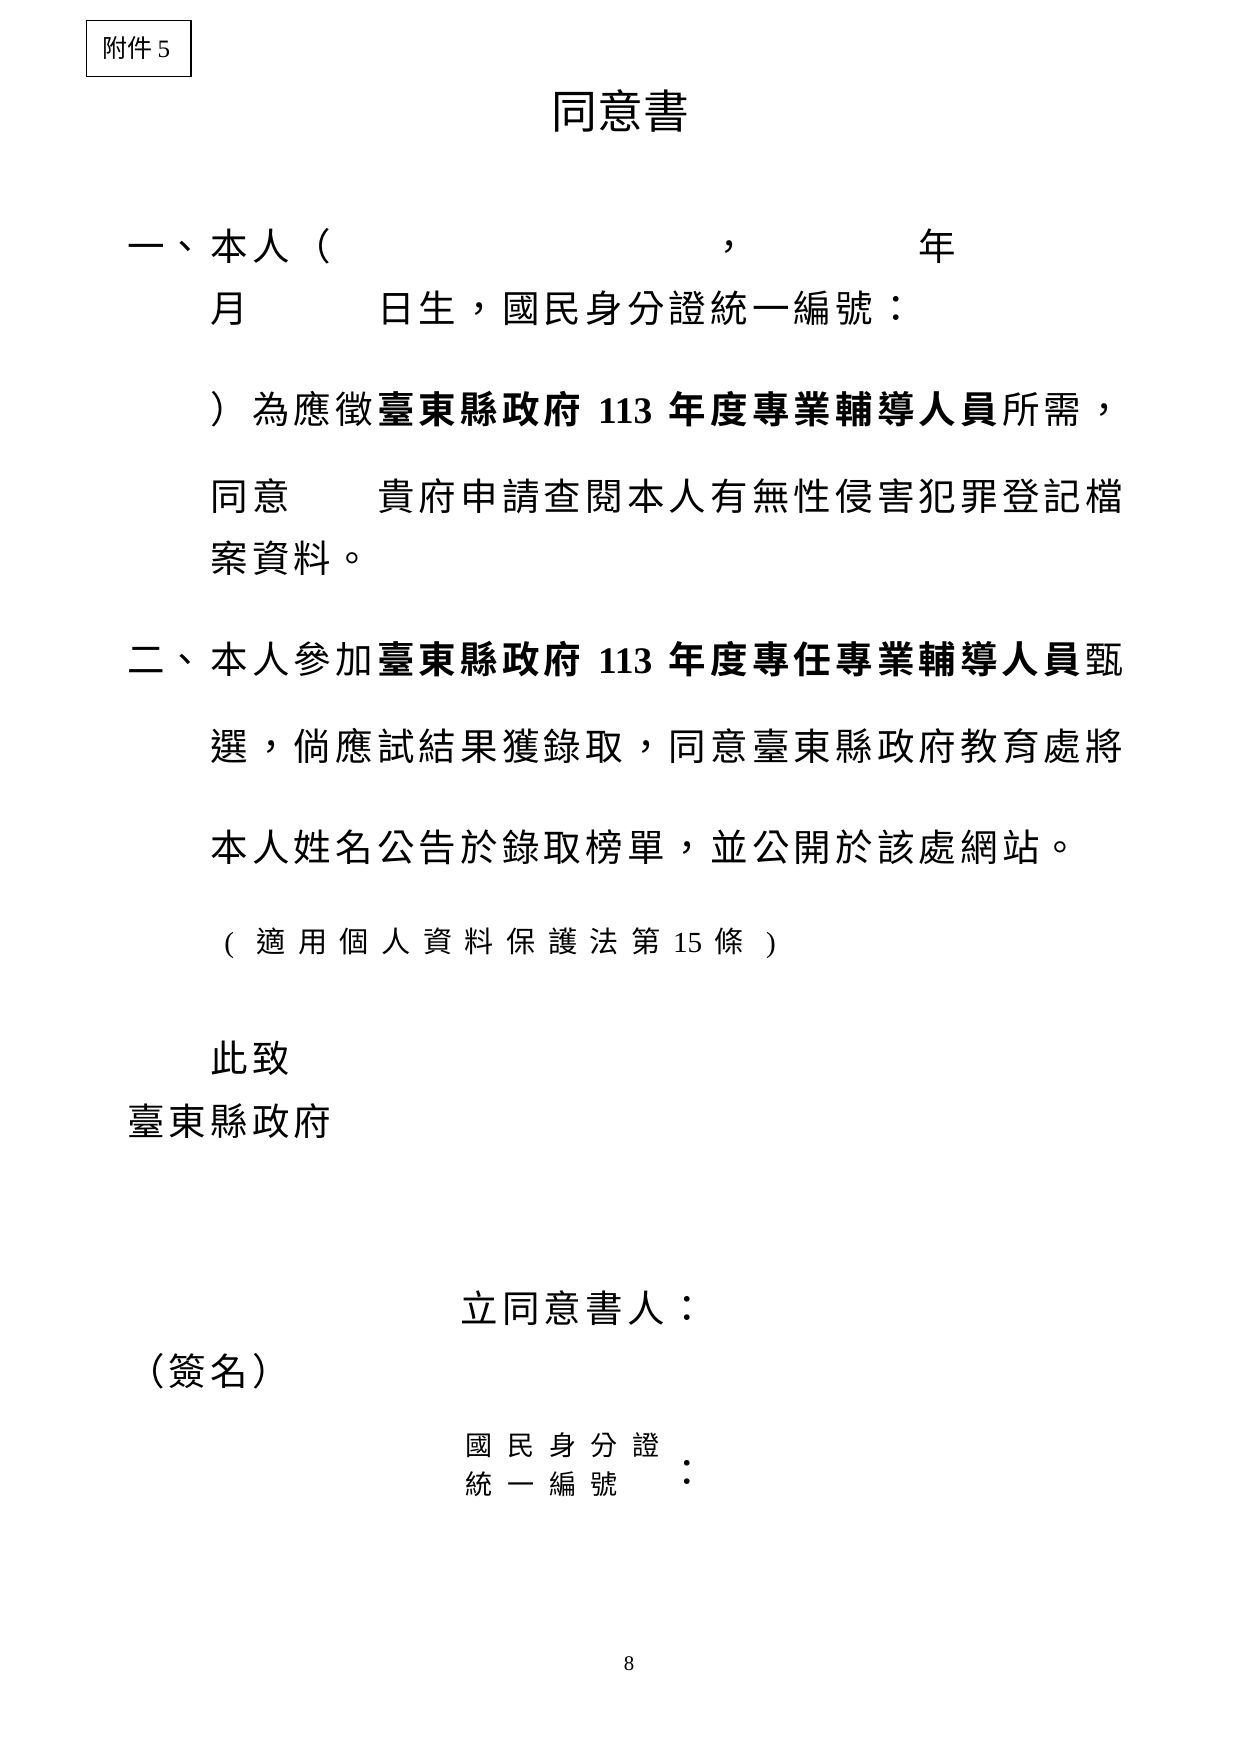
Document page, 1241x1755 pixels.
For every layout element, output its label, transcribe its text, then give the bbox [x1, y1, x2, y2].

text 臺東縣政府 [125, 1077, 1125, 1140]
text 附件5 [102, 29, 175, 65]
text 此致 [125, 1015, 1125, 1077]
text 同意書 [125, 82, 1116, 140]
text 一、本人（ ， 年 月 日生，國民身分證統一編號： ）為應徵臺東縣政府113年度專業輔導人員所需，同意 貴府申請查閱本人有無性侵害犯罪登記檔案資料。 [125, 202, 1125, 577]
text [87, 21, 190, 76]
text 二、本人參加臺東縣政府113年度專任專業輔導人員甄選，倘應試結果獲錄取，同意臺東縣政府教育處將本人姓名公告於錄取榜單，並公開於該處網站。(適用個人資料保護法第15條) [125, 577, 1125, 952]
text 立同意書人： （簽名） [125, 1265, 1125, 1390]
text 國民身分證統一編號： [125, 1390, 1125, 1515]
